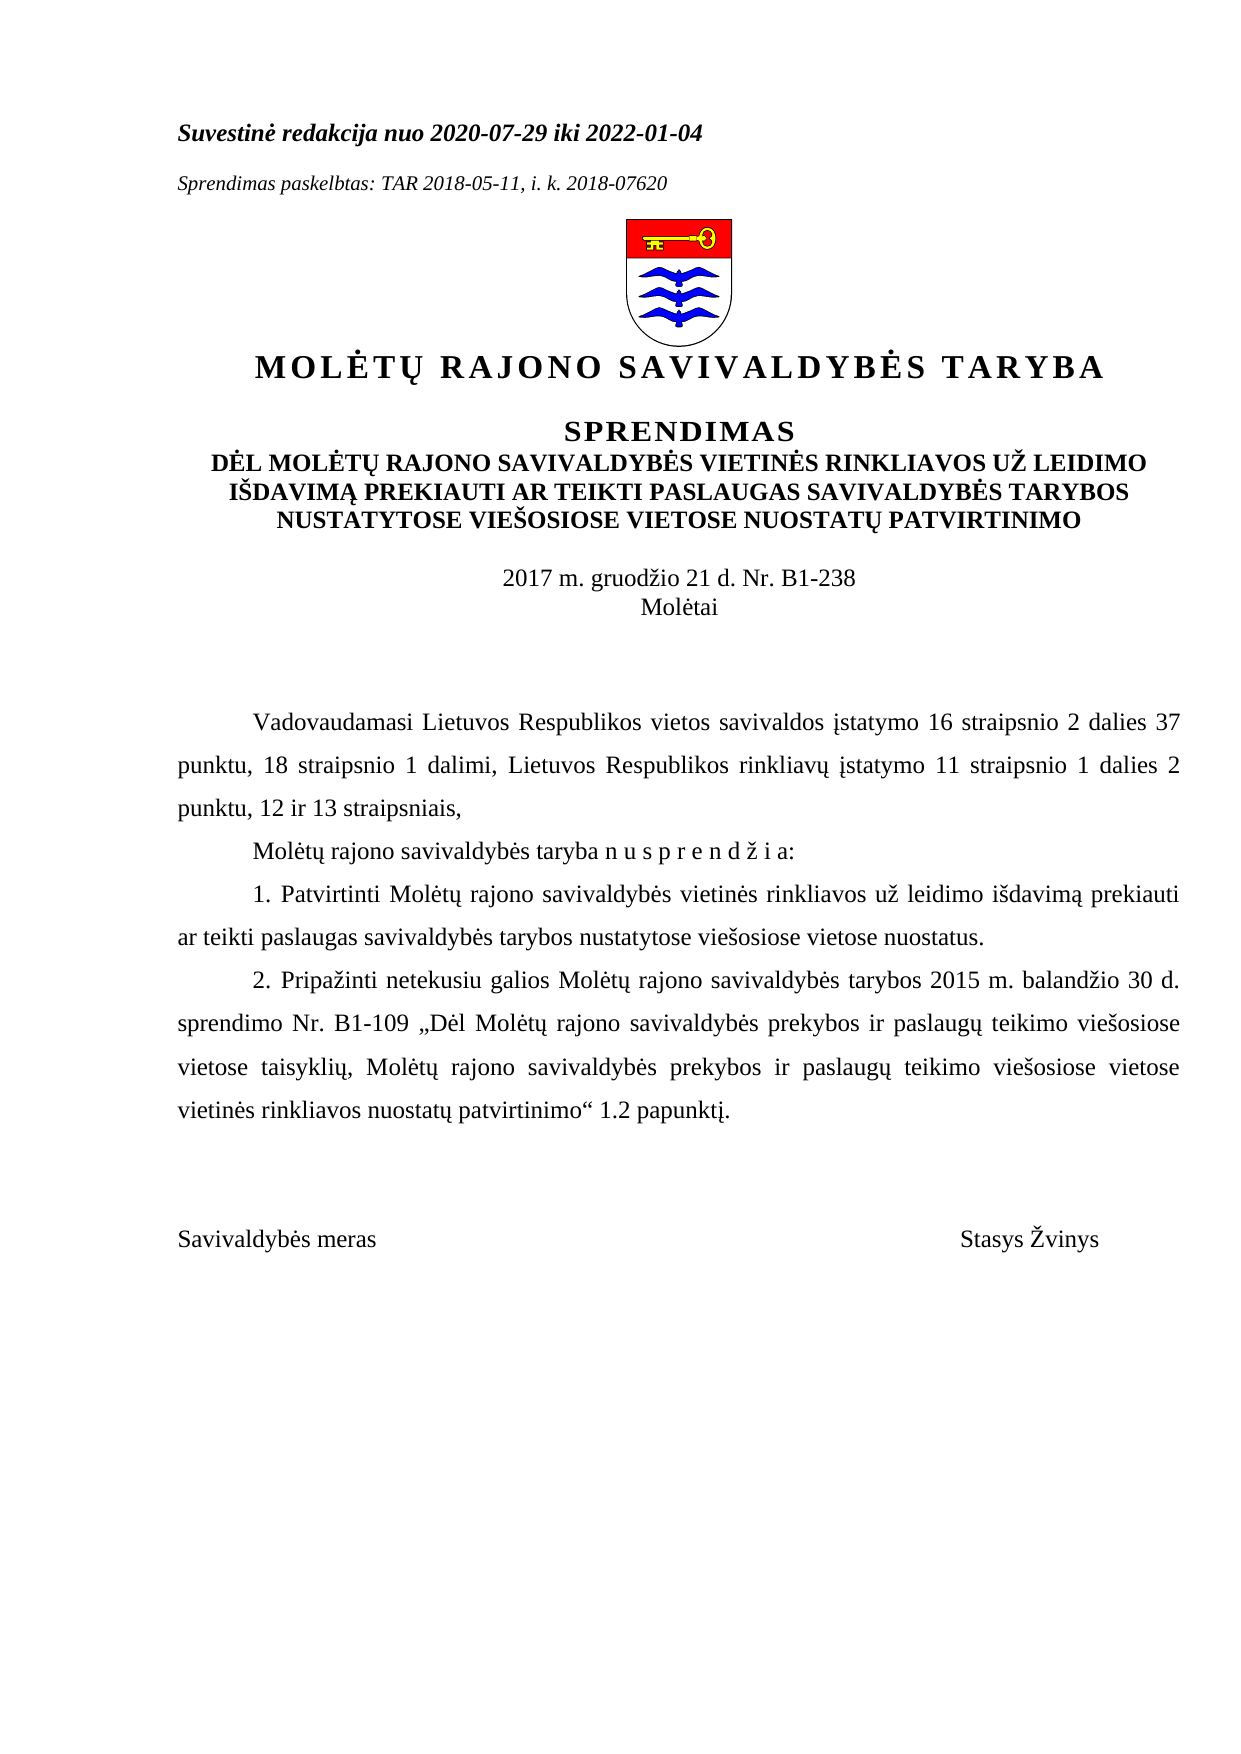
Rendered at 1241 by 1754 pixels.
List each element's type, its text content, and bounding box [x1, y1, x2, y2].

text Vadovaudamasi Lietuvos Respublikos vietos savivaldos įstatymo 16 straipsnio 2 dalies 37 punktu, 18 straipsnio 1 dalimi, Lietuvos Respublikos rinkliavų įstatymo 11 straipsnio 1 dalies 2 punktu, 12 ir 13 straipsniais, [177, 707, 1181, 822]
text 2. Pripažinti netekusiu galios Molėtų rajono savivaldybės tarybos 2015 m. balandžio 30 d. sprendimo Nr. B1-109 „Dėl Molėtų rajono savivaldybės prekybos ir paslaugų teikimo viešosiose vietose taisyklių, Molėtų rajono savivaldybės prekybos ir paslaugų teikimo viešosiose vietose vietinės rinkliavos nuostatų patvirtinimo“ 1.2 papunktį. [177, 965, 1181, 1123]
text Molėtai [177, 592, 1181, 620]
text 2017 m. gruodžio 21 d. Nr. B1-238 [177, 563, 1181, 592]
text Sprendimas paskelbtas: TAR 2018-05-11, i. k. 2018-07620 [177, 171, 1181, 195]
text Molėtų rajono savivaldybės taryba n u s p r e n d ž i a: [177, 836, 1181, 865]
text Savivaldybės meras Stasys Žvinys [177, 1224, 1181, 1253]
text Suvestinė redakcija nuo 2020-07-29 iki 2022-01-04 [177, 118, 1181, 147]
text 1. Patvirtinti Molėtų rajono savivaldybės vietinės rinkliavos už leidimo išdavimą prekiauti ar teikti paslaugas savivaldybės tarybos nustatytose viešosiose vietose nuostatus. [177, 879, 1181, 951]
text Molėtų rajono savivaldybės taryba [177, 347, 1181, 386]
text DĖL MOLĖTŲ RAJONO SAVIVALDYBĖS vietinės rinkliavos už leidimo IŠDAVIMĄ PREKiauti aR teikti PASLAUGas savivaldybės tarybos nustatytose VIEŠOSIOSE VIETOSE NUOSTATŲ PATVIRTINIMO [177, 448, 1181, 563]
text SPRENDIMAS [177, 414, 1181, 448]
